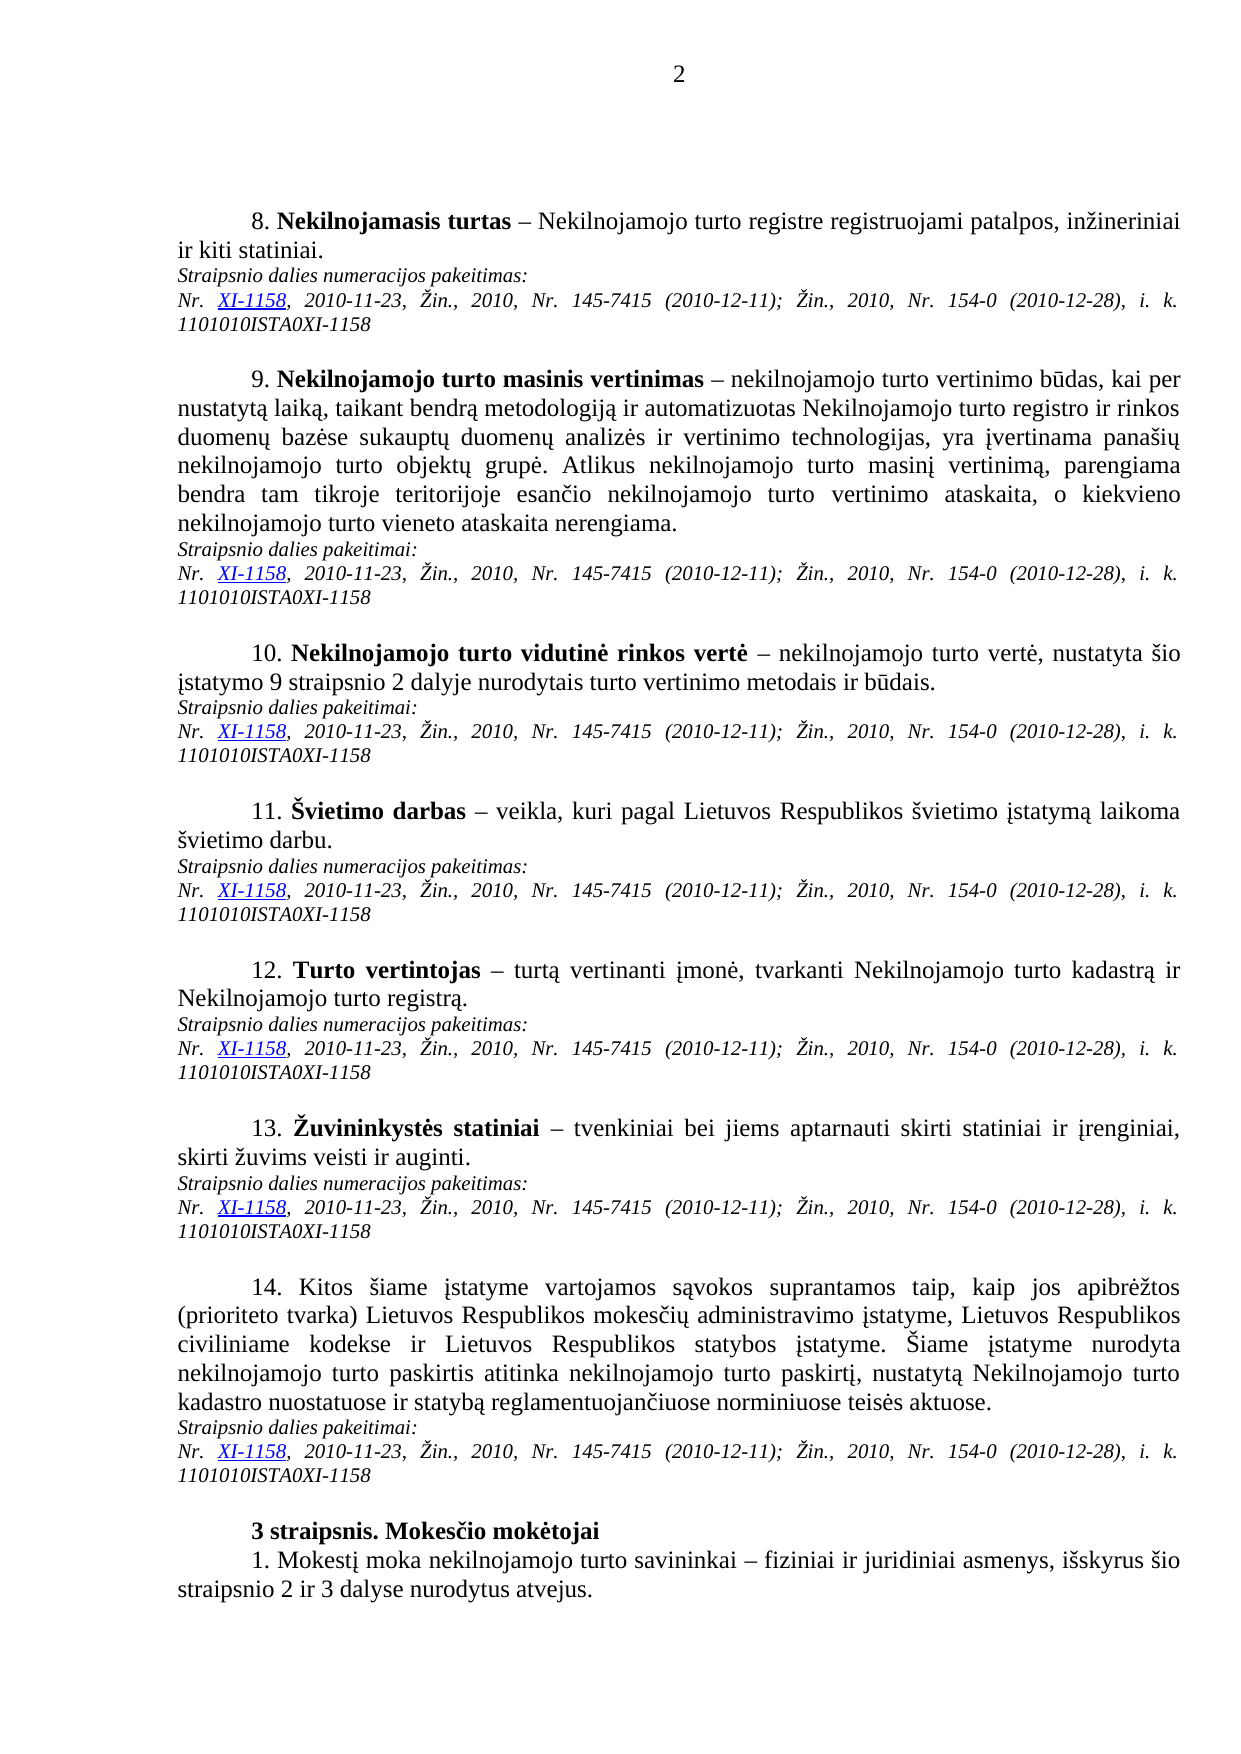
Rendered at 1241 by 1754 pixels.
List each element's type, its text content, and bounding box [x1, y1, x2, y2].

text Straipsnio dalies pakeitimai: [177, 695, 1181, 719]
text Straipsnio dalies pakeitimai: [177, 537, 1181, 561]
text Nr. XI-1158, 2010-11-23, Žin., 2010, Nr. 145-7415 (2010-12-11); Žin., 2010, Nr. 154-0 (2010-12-28), i. k. 1101010ISTA0XI-1158 [177, 878, 1181, 926]
text 3 straipsnis. Mokesčio mokėtojai [177, 1516, 1181, 1545]
text Nr. XI-1158, 2010-11-23, Žin., 2010, Nr. 145-7415 (2010-12-11); Žin., 2010, Nr. 154-0 (2010-12-28), i. k. 1101010ISTA0XI-1158 [177, 1195, 1181, 1243]
text 13. Žuvininkystės statiniai – tvenkiniai bei jiems aptarnauti skirti statiniai ir įrenginiai, skirti žuvims veisti ir auginti. [177, 1113, 1181, 1171]
text 12. Turto vertintojas – turtą vertinanti įmonė, tvarkanti Nekilnojamojo turto kadastrą ir Nekilnojamojo turto registrą. [177, 955, 1181, 1012]
text 11. Švietimo darbas – veikla, kuri pagal Lietuvos Respublikos švietimo įstatymą laikoma švietimo darbu. [177, 796, 1181, 854]
text 14. Kitos šiame įstatyme vartojamos sąvokos suprantamos taip, kaip jos apibrėžtos (prioriteto tvarka) Lietuvos Respublikos mokesčių administravimo įstatyme, Lietuvos Respublikos civiliniame kodekse ir Lietuvos Respublikos statybos įstatyme. Šiame įstatyme nurodyta nekilnojamojo turto paskirtis atitinka nekilnojamojo turto paskirtį, nustatytą Nekilnojamojo turto kadastro nuostatuose ir statybą reglamentuojančiuose norminiuose teisės aktuose. [177, 1272, 1181, 1415]
text 10. Nekilnojamojo turto vidutinė rinkos vertė – nekilnojamojo turto vertė, nustatyta šio įstatymo 9 straipsnio 2 dalyje nurodytais turto vertinimo metodais ir būdais. [177, 638, 1181, 695]
text 9. Nekilnojamojo turto masinis vertinimas – nekilnojamojo turto vertinimo būdas, kai per nustatytą laiką, taikant bendrą metodologiją ir automatizuotas Nekilnojamojo turto registro ir rinkos duomenų bazėse sukauptų duomenų analizės ir vertinimo technologijas, yra įvertinama panašių nekilnojamojo turto objektų grupė. Atlikus nekilnojamojo turto masinį vertinimą, parengiama bendra tam tikroje teritorijoje esančio nekilnojamojo turto vertinimo ataskaita, o kiekvieno nekilnojamojo turto vieneto ataskaita nerengiama. [177, 364, 1181, 537]
text Nr. XI-1158, 2010-11-23, Žin., 2010, Nr. 145-7415 (2010-12-11); Žin., 2010, Nr. 154-0 (2010-12-28), i. k. 1101010ISTA0XI-1158 [177, 287, 1181, 336]
text Nr. XI-1158, 2010-11-23, Žin., 2010, Nr. 145-7415 (2010-12-11); Žin., 2010, Nr. 154-0 (2010-12-28), i. k. 1101010ISTA0XI-1158 [177, 1036, 1181, 1084]
text Nr. XI-1158, 2010-11-23, Žin., 2010, Nr. 145-7415 (2010-12-11); Žin., 2010, Nr. 154-0 (2010-12-28), i. k. 1101010ISTA0XI-1158 [177, 1439, 1181, 1487]
text 1. Mokestį moka nekilnojamojo turto savininkai – fiziniai ir juridiniai asmenys, išskyrus šio straipsnio 2 ir 3 dalyse nurodytus atvejus. [177, 1545, 1181, 1602]
text Straipsnio dalies pakeitimai: [177, 1415, 1181, 1439]
text Straipsnio dalies numeracijos pakeitimas: [177, 1171, 1181, 1195]
text Straipsnio dalies numeracijos pakeitimas: [177, 854, 1181, 878]
text 8. Nekilnojamasis turtas – Nekilnojamojo turto registre registruojami patalpos, inžineriniai ir kiti statiniai. [177, 206, 1181, 263]
text Nr. XI-1158, 2010-11-23, Žin., 2010, Nr. 145-7415 (2010-12-11); Žin., 2010, Nr. 154-0 (2010-12-28), i. k. 1101010ISTA0XI-1158 [177, 561, 1181, 609]
text Straipsnio dalies numeracijos pakeitimas: [177, 1012, 1181, 1036]
text Straipsnio dalies numeracijos pakeitimas: [177, 263, 1181, 287]
text Nr. XI-1158, 2010-11-23, Žin., 2010, Nr. 145-7415 (2010-12-11); Žin., 2010, Nr. 154-0 (2010-12-28), i. k. 1101010ISTA0XI-1158 [177, 719, 1181, 767]
